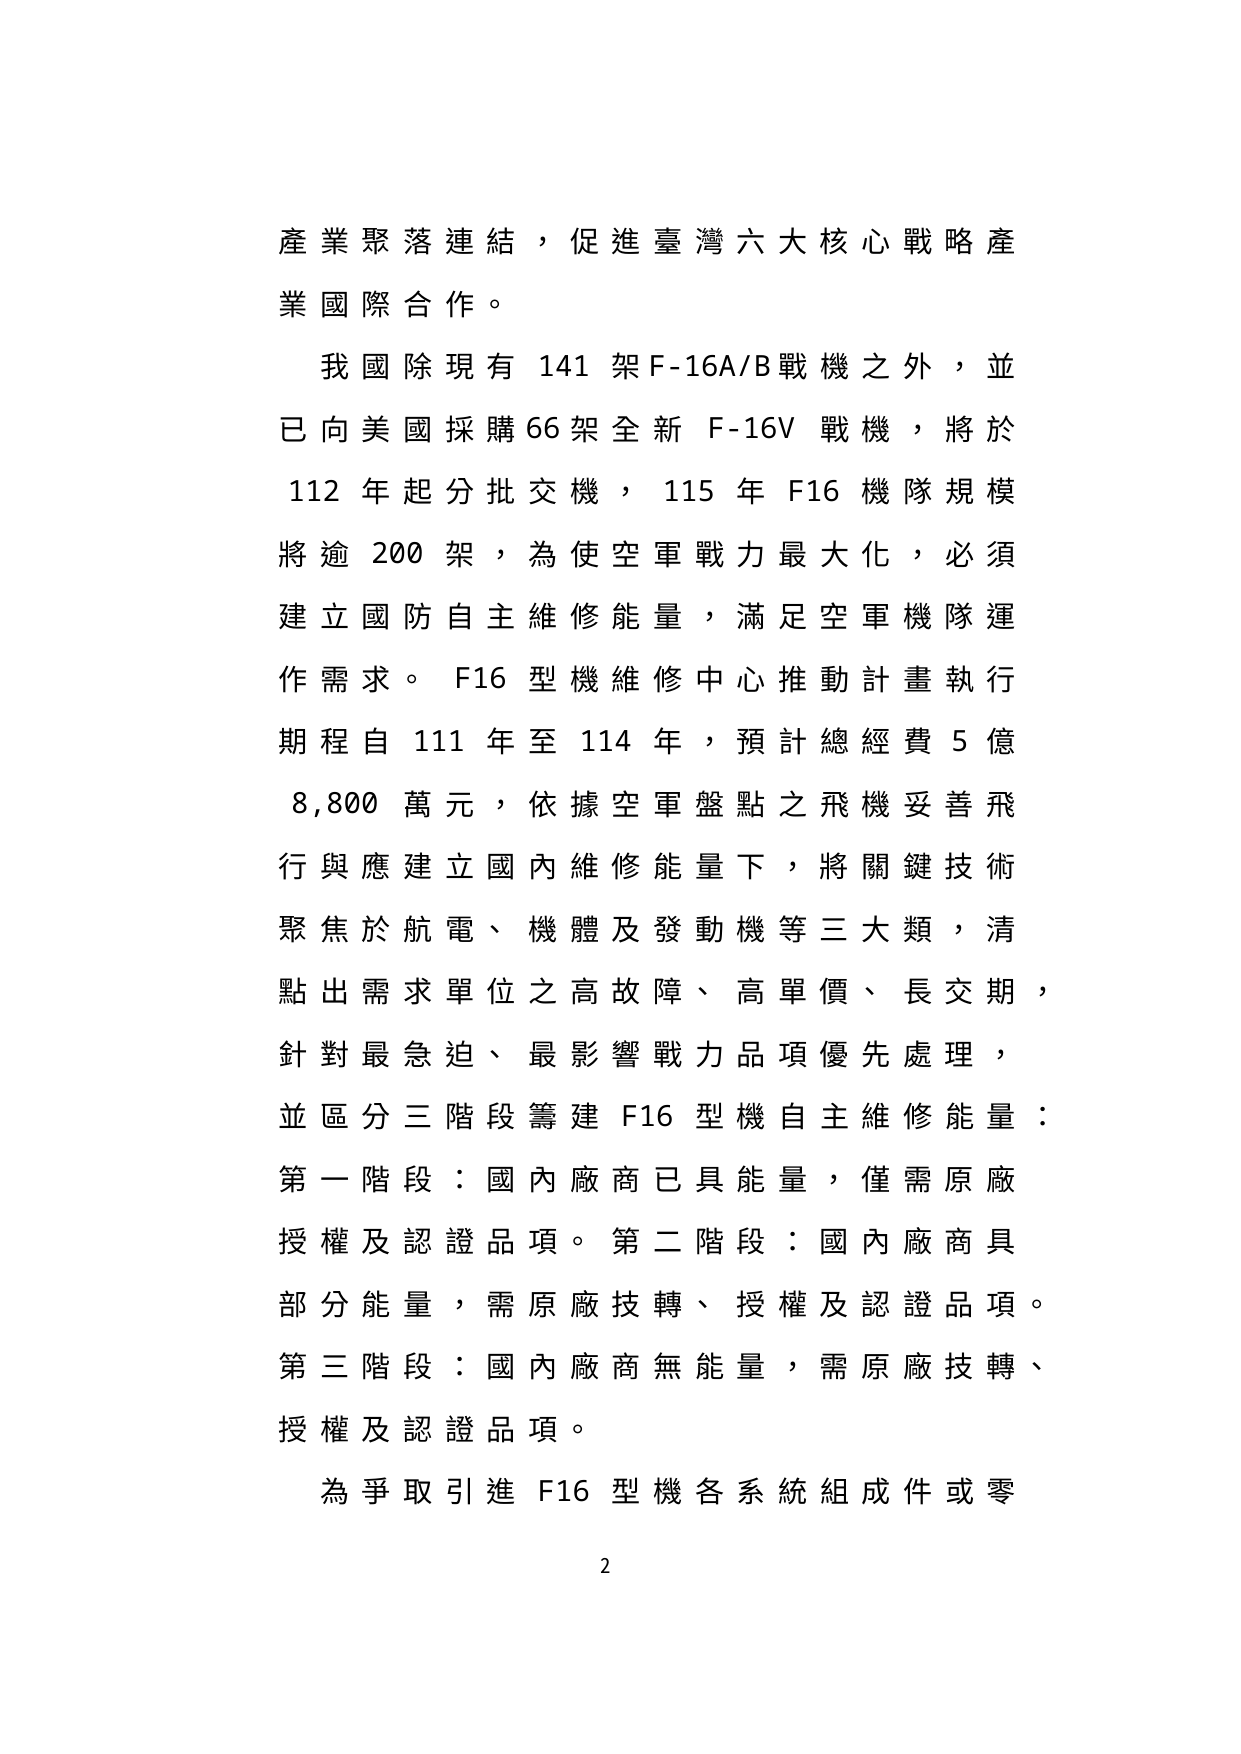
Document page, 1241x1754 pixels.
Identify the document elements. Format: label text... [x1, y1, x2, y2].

text 為爭取引進F16型機各系統組成件或零附件廠級維修與產製所需關鍵技術、授權與認證及採購訂單，係經由工業合作機制，運用現有國防部對外軍售或商購案所獲得之工業合作額度，洽詢國外工合承商協助引進；並籌組F16維修中心政策談判團隊及技術談判團隊，分向美國政府及原廠廠商爭取第三方文件輸出移轉(TPT)許可及原廠技轉、授權、認證；若原廠不同意輸出，將補助國內廠商結合研發機構(如中山科學研究院、工研院、金屬中心)與具備產學能量之學校(如萬能科大)，透由自研自製自修之管道，建立國內自主維修能量。 [248, 1448, 1022, 1511]
text 我國除現有141架F-16A/B戰機之外，並已向美國採購66架全新F-16V戰機，將於112年起分批交機，115年F16機隊規模將逾200架，為使空軍戰力最大化，必須建立國防自主維修能量，滿足空軍機隊運作需求。F16型機維修中心推動計畫執行期程自111年至114年，預計總經費5億8,800萬元，依據空軍盤點之飛機妥善飛行與應建立國內維修能量下，將關鍵技術聚焦於航電、機體及發動機等三大類，清點出需求單位之高故障、高單價、長交期，針對最急迫、最影響戰力品項優先處理，並區分三階段籌建F16型機自主維修能量：第一階段：國內廠商已具能量，僅需原廠授權及認證品項。第二階段：國內廠商具部分能量，需原廠技轉、授權及認證品項。第三階段：國內廠商無能量，需原廠技轉、授權及認證品項。 [248, 323, 1022, 1448]
text 產業聚落連結，促進臺灣六大核心戰略產業國際合作。 [248, 198, 1022, 323]
